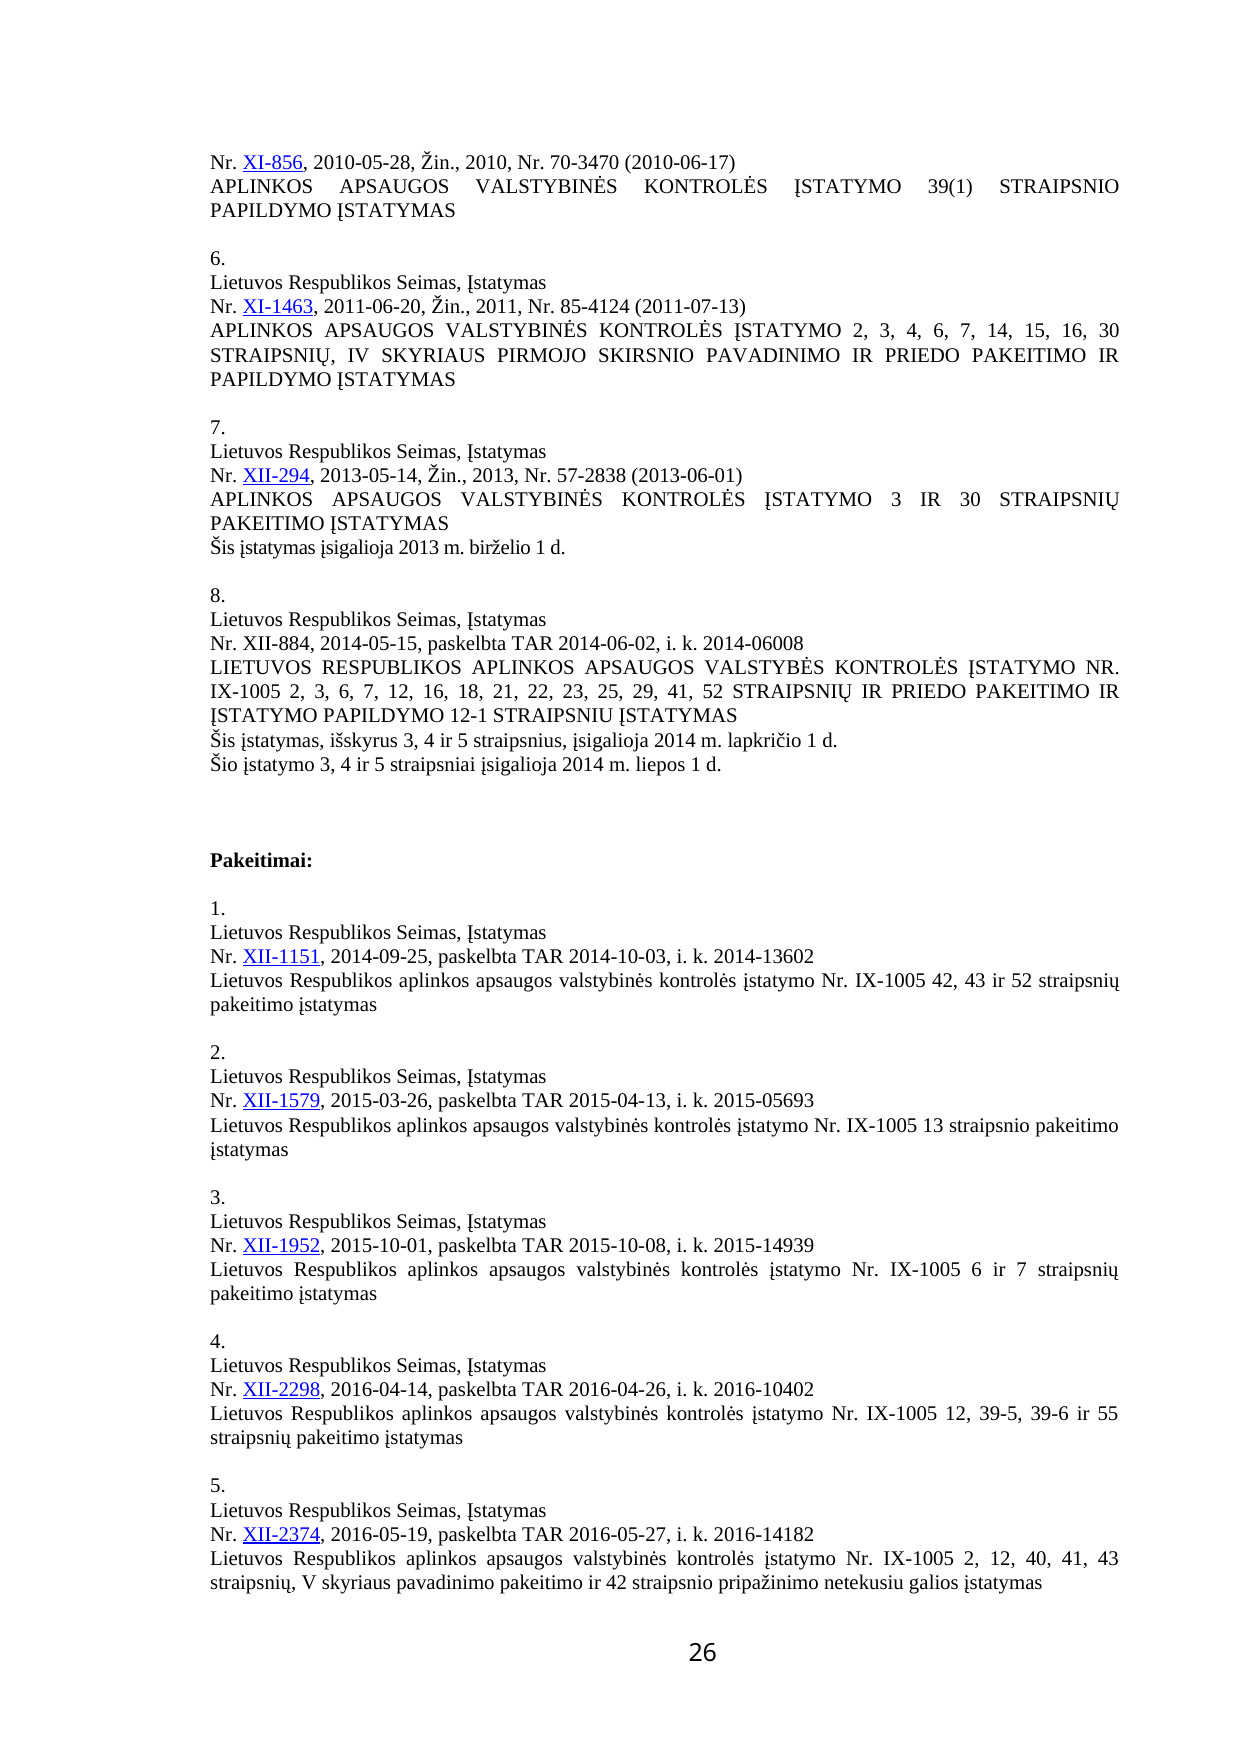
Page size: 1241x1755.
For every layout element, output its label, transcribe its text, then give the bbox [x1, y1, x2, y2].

text Lietuvos Respublikos Seimas, Įstatymas [210, 1497, 1120, 1522]
text Lietuvos Respublikos aplinkos apsaugos valstybinės kontrolės įstatymo Nr. IX-1005 2, 12, 40, 41, 43 straipsnių, V skyriaus pavadinimo pakeitimo ir 42 straipsnio pripažinimo netekusiu galios įstatymas [210, 1546, 1120, 1594]
text Nr. XII-2374, 2016-05-19, paskelbta TAR 2016-05-27, i. k. 2016-14182 [210, 1522, 1120, 1546]
text 1. [210, 896, 1120, 920]
text Šio įstatymo 3, 4 ir 5 straipsniai įsigalioja 2014 m. liepos 1 d. [210, 752, 1120, 776]
text Nr. XII-1151, 2014-09-25, paskelbta TAR 2014-10-03, i. k. 2014-13602 [210, 944, 1120, 968]
text 8. [210, 583, 1120, 607]
text Lietuvos Respublikos aplinkos apsaugos valstybinės kontrolės įstatymo Nr. IX-1005 6 ir 7 straipsnių pakeitimo įstatymas [210, 1257, 1120, 1305]
text Pakeitimai: [210, 848, 1120, 872]
text Nr. XII-2298, 2016-04-14, paskelbta TAR 2016-04-26, i. k. 2016-10402 [210, 1377, 1120, 1401]
text 7. [210, 415, 1120, 439]
text Nr. XI-856, 2010-05-28, Žin., 2010, Nr. 70-3470 (2010-06-17) [210, 150, 1120, 174]
text Lietuvos Respublikos Seimas, Įstatymas [210, 1209, 1120, 1233]
text 5. [210, 1473, 1120, 1497]
text Nr. XII-884, 2014-05-15, paskelbta TAR 2014-06-02, i. k. 2014-06008 [210, 631, 1120, 655]
text Nr. XI-1463, 2011-06-20, Žin., 2011, Nr. 85-4124 (2011-07-13) [210, 294, 1120, 318]
text APLINKOS APSAUGOS VALSTYBINĖS KONTROLĖS ĮSTATYMO 3 IR 30 STRAIPSNIŲ PAKEITIMO ĮSTATYMAS [210, 487, 1120, 535]
text Lietuvos Respublikos aplinkos apsaugos valstybinės kontrolės įstatymo Nr. IX-1005 13 straipsnio pakeitimo įstatymas [210, 1112, 1120, 1161]
text Lietuvos Respublikos Seimas, Įstatymas [210, 270, 1120, 294]
text Lietuvos Respublikos Seimas, Įstatymas [210, 920, 1120, 944]
text Šis įstatymas įsigalioja 2013 m. birželio 1 d. [210, 535, 1120, 559]
text APLINKOS APSAUGOS VALSTYBINĖS KONTROLĖS ĮSTATYMO 2, 3, 4, 6, 7, 14, 15, 16, 30 STRAIPSNIŲ, IV SKYRIAUS PIRMOJO SKIRSNIO PAVADINIMO IR PRIEDO PAKEITIMO IR PAPILDYMO ĮSTATYMAS [210, 318, 1120, 391]
text Nr. XII-1579, 2015-03-26, paskelbta TAR 2015-04-13, i. k. 2015-05693 [210, 1088, 1120, 1112]
text 3. [210, 1185, 1120, 1209]
text LIETUVOS RESPUBLIKOS APLINKOS APSAUGOS VALSTYBĖS KONTROLĖS ĮSTATYMO NR. IX-1005 2, 3, 6, 7, 12, 16, 18, 21, 22, 23, 25, 29, 41, 52 STRAIPSNIŲ IR PRIEDO PAKEITIMO IR ĮSTATYMO PAPILDYMO 12-1 STRAIPSNIU ĮSTATYMAS [210, 655, 1120, 727]
text Lietuvos Respublikos aplinkos apsaugos valstybinės kontrolės įstatymo Nr. IX-1005 42, 43 ir 52 straipsnių pakeitimo įstatymas [210, 968, 1120, 1016]
text 6. [210, 246, 1120, 270]
text Lietuvos Respublikos Seimas, Įstatymas [210, 607, 1120, 631]
text 4. [210, 1329, 1120, 1353]
text Lietuvos Respublikos aplinkos apsaugos valstybinės kontrolės įstatymo Nr. IX-1005 12, 39-5, 39-6 ir 55 straipsnių pakeitimo įstatymas [210, 1401, 1120, 1449]
text Lietuvos Respublikos Seimas, Įstatymas [210, 1064, 1120, 1088]
text Šis įstatymas, išskyrus 3, 4 ir 5 straipsnius, įsigalioja 2014 m. lapkričio 1 d. [210, 727, 1120, 752]
text Nr. XII-294, 2013-05-14, Žin., 2013, Nr. 57-2838 (2013-06-01) [210, 463, 1120, 487]
text APLINKOS APSAUGOS VALSTYBINĖS KONTROLĖS ĮSTATYMO 39(1) STRAIPSNIO PAPILDYMO ĮSTATYMAS [210, 174, 1120, 222]
text Nr. XII-1952, 2015-10-01, paskelbta TAR 2015-10-08, i. k. 2015-14939 [210, 1233, 1120, 1257]
text Lietuvos Respublikos Seimas, Įstatymas [210, 439, 1120, 463]
text 2. [210, 1040, 1120, 1064]
text Lietuvos Respublikos Seimas, Įstatymas [210, 1353, 1120, 1377]
